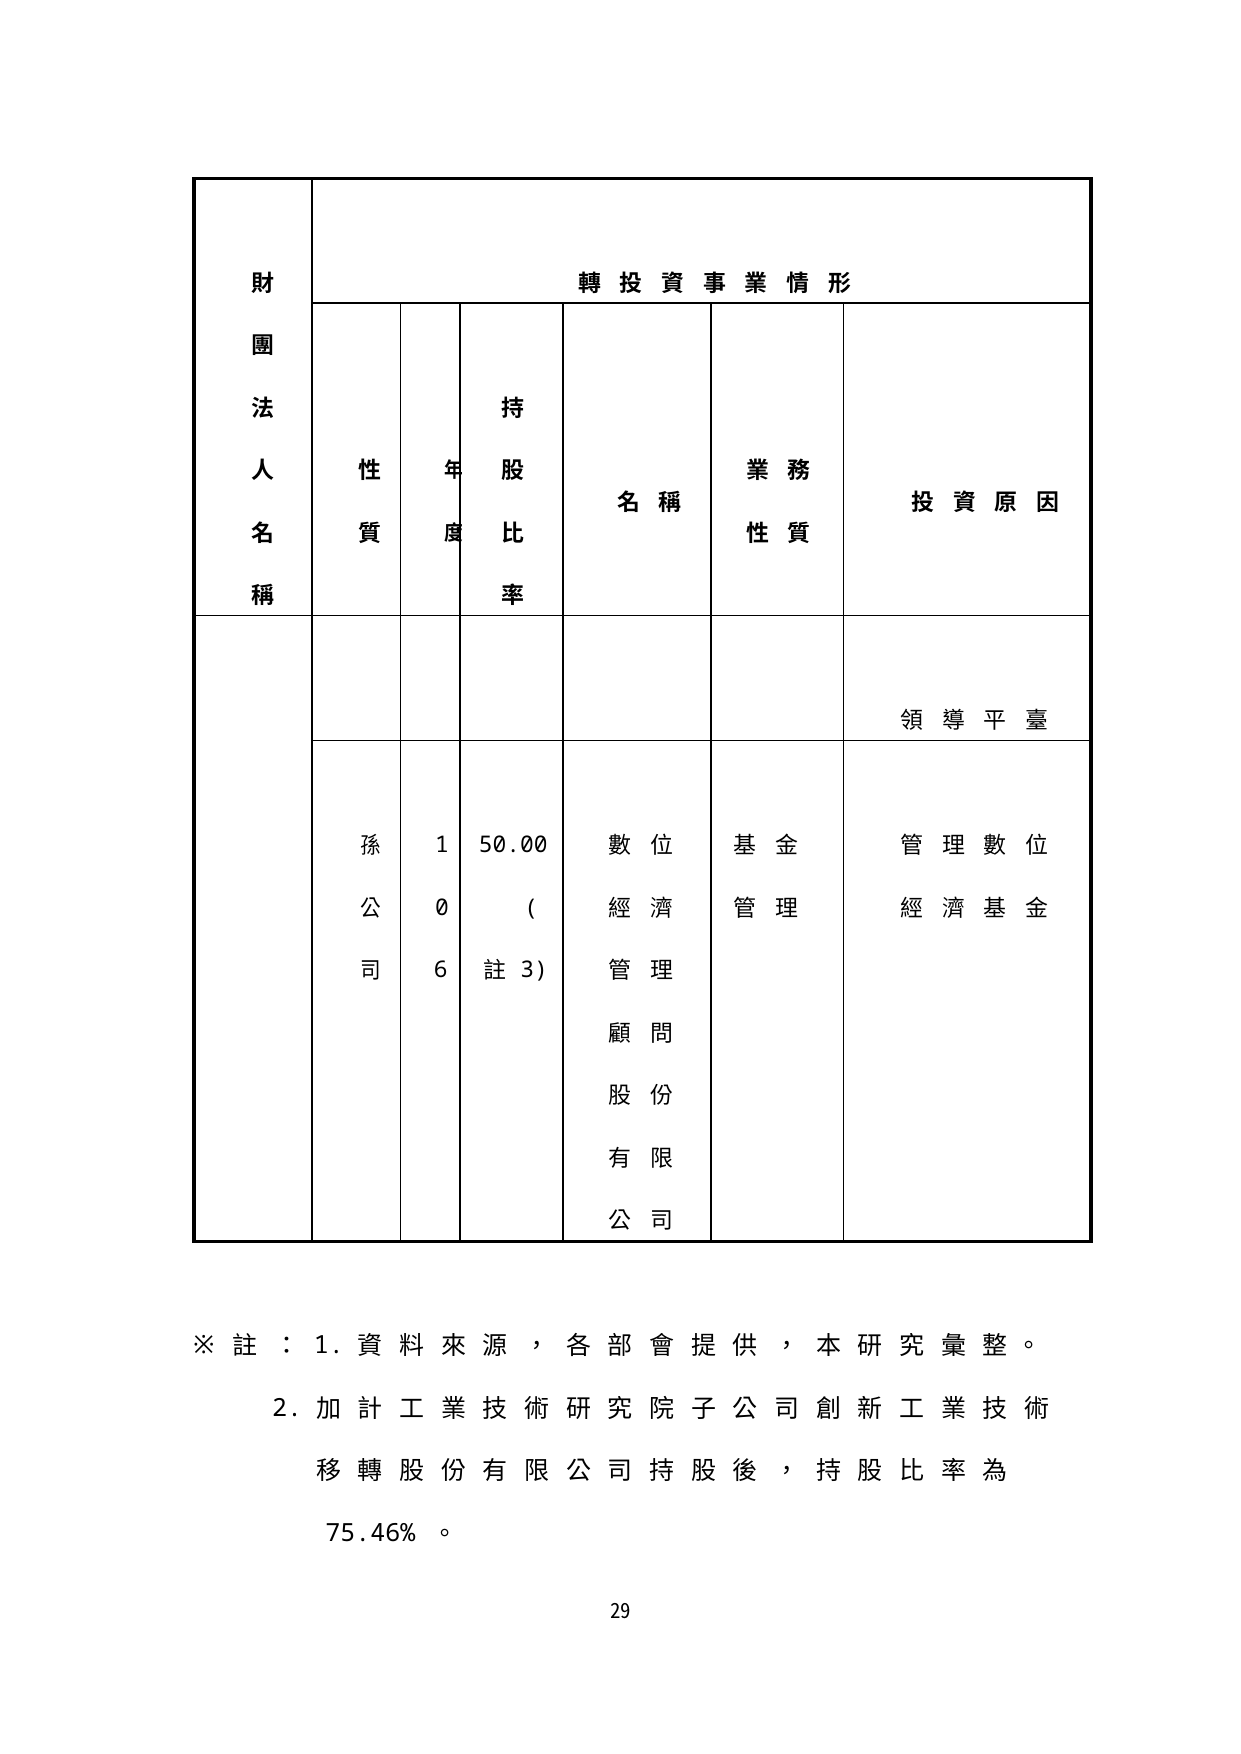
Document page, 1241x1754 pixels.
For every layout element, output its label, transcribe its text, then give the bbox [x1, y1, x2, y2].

table_cell 106 [401, 741, 459, 1240]
table_cell 年度 [401, 304, 459, 615]
table_cell 性質 [313, 304, 400, 615]
table_header 財團法人 名稱 [196, 180, 311, 615]
table_cell [196, 616, 311, 1240]
table_cell [401, 616, 459, 740]
table_cell 基金管理 [712, 741, 843, 1240]
table_cell 領導平臺 [844, 616, 1089, 740]
table_cell 投資原因 [844, 304, 1089, 615]
table_cell [712, 616, 843, 740]
text ※註：1.資料來源，各部會提供，本研究彙整。 [180, 1302, 1058, 1365]
table_cell 持股 比率 [461, 304, 562, 615]
table_cell 50.00 (註3) [461, 741, 562, 1240]
table_cell [461, 616, 562, 740]
table_cell 業務性質 [712, 304, 843, 615]
table_cell 管理數位經濟基金 [844, 741, 1089, 1240]
table_cell 孫公司 [313, 741, 400, 1240]
table_cell 數位經濟管理顧問股份有限公司 [564, 741, 710, 1240]
table_header 轉投資事業情形 [313, 180, 1089, 302]
table_cell 名稱 [564, 304, 710, 615]
table_cell [313, 616, 400, 740]
table_cell [564, 616, 710, 740]
text 2.加計工業技術研究院子公司創新工業技術移轉股份有限公司持股後，持股比率為75.46%。 [252, 1365, 1058, 1552]
